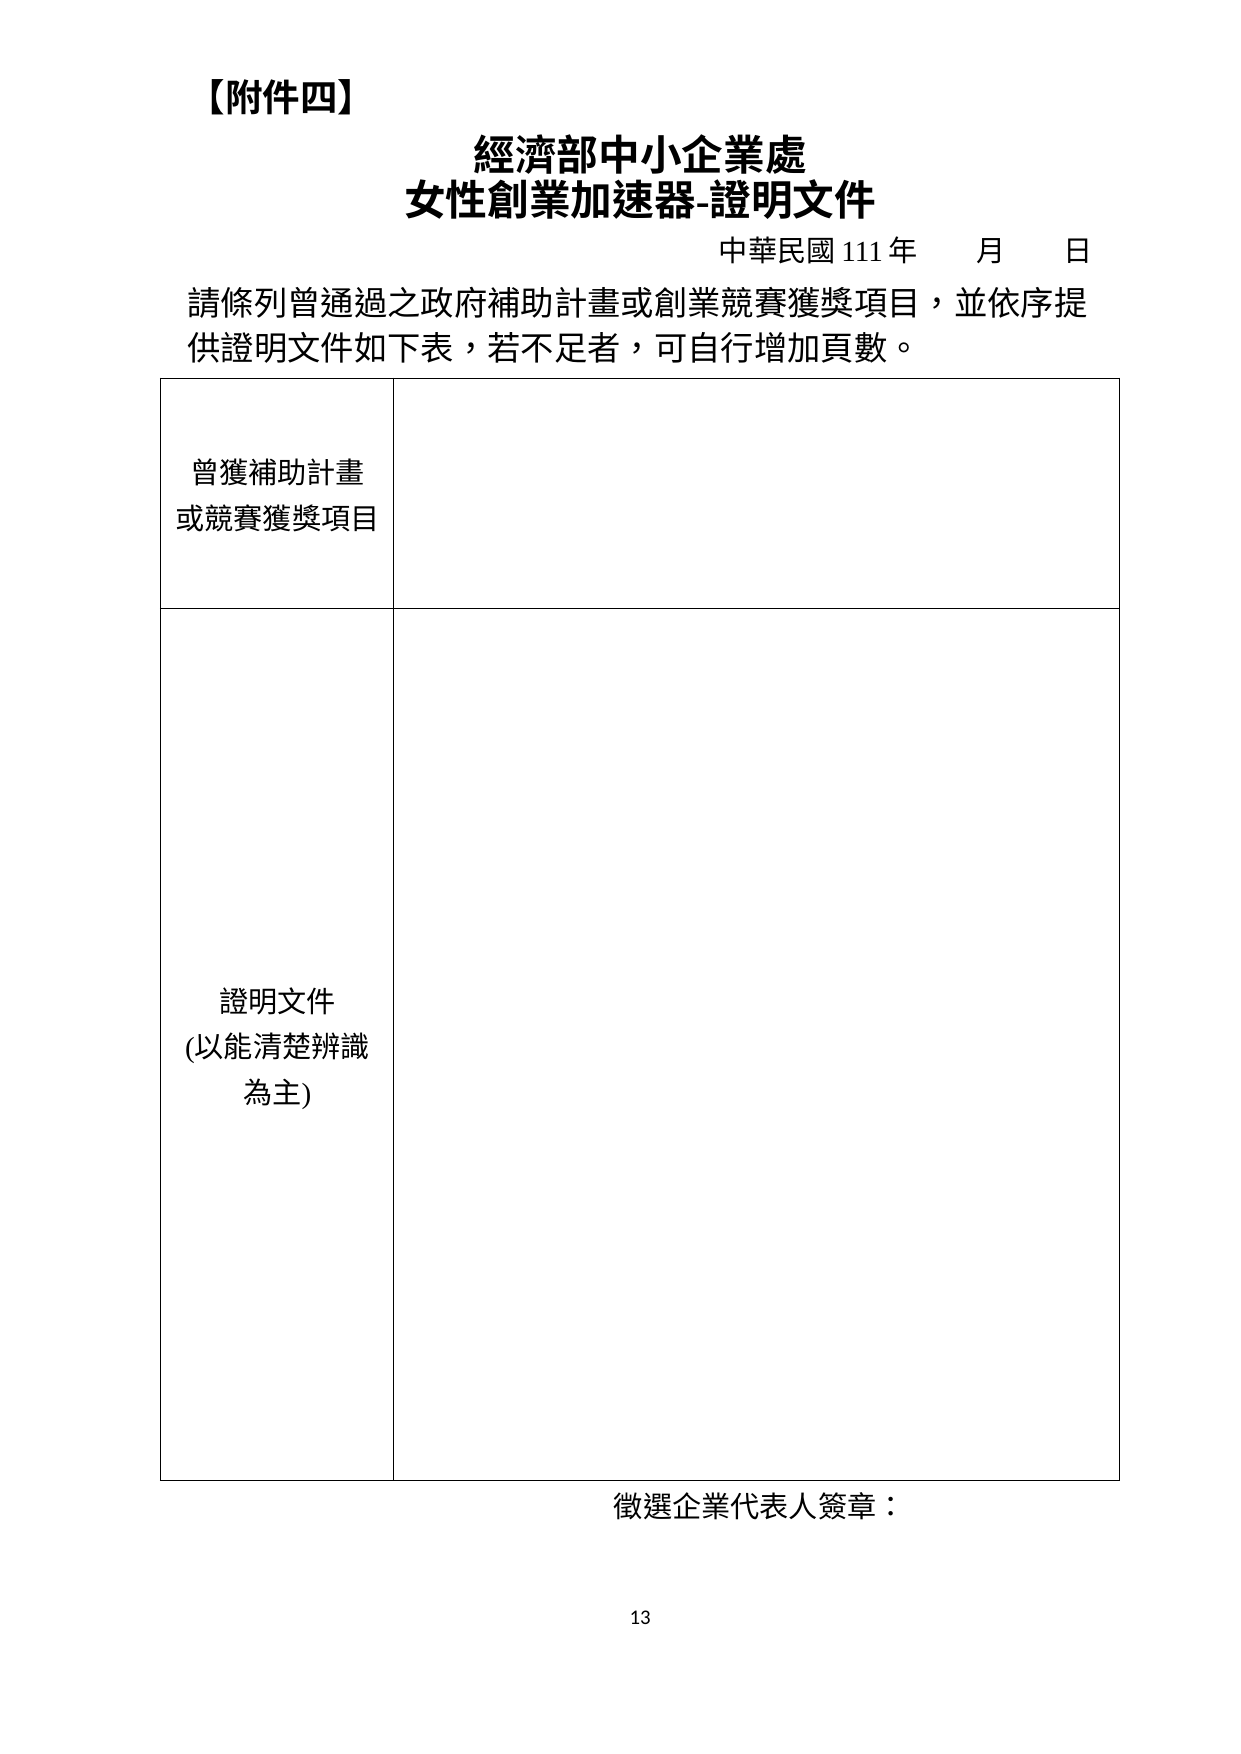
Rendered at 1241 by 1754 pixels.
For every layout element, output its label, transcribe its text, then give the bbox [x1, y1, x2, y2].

text 【附件四】 [187, 75, 1093, 121]
table_header 曾獲補助計畫 或競賽獲獎項目 [161, 379, 393, 608]
text 經濟部中小企業處 [187, 133, 1093, 179]
text 徵選企業代表人簽章： [187, 1481, 905, 1526]
text 女性創業加速器-證明文件 [187, 179, 1093, 225]
table_header [394, 379, 1119, 608]
table_cell 證明文件 (以能清楚辨識為主) [161, 609, 393, 1479]
text 請條列曾通過之政府補助計畫或創業競賽獲獎項目，並依序提供證明文件如下表，若不足者，可自行增加頁數。 [187, 278, 1093, 370]
text 中華民國111年 月 日 [187, 225, 1093, 271]
table_cell [394, 609, 1119, 1479]
